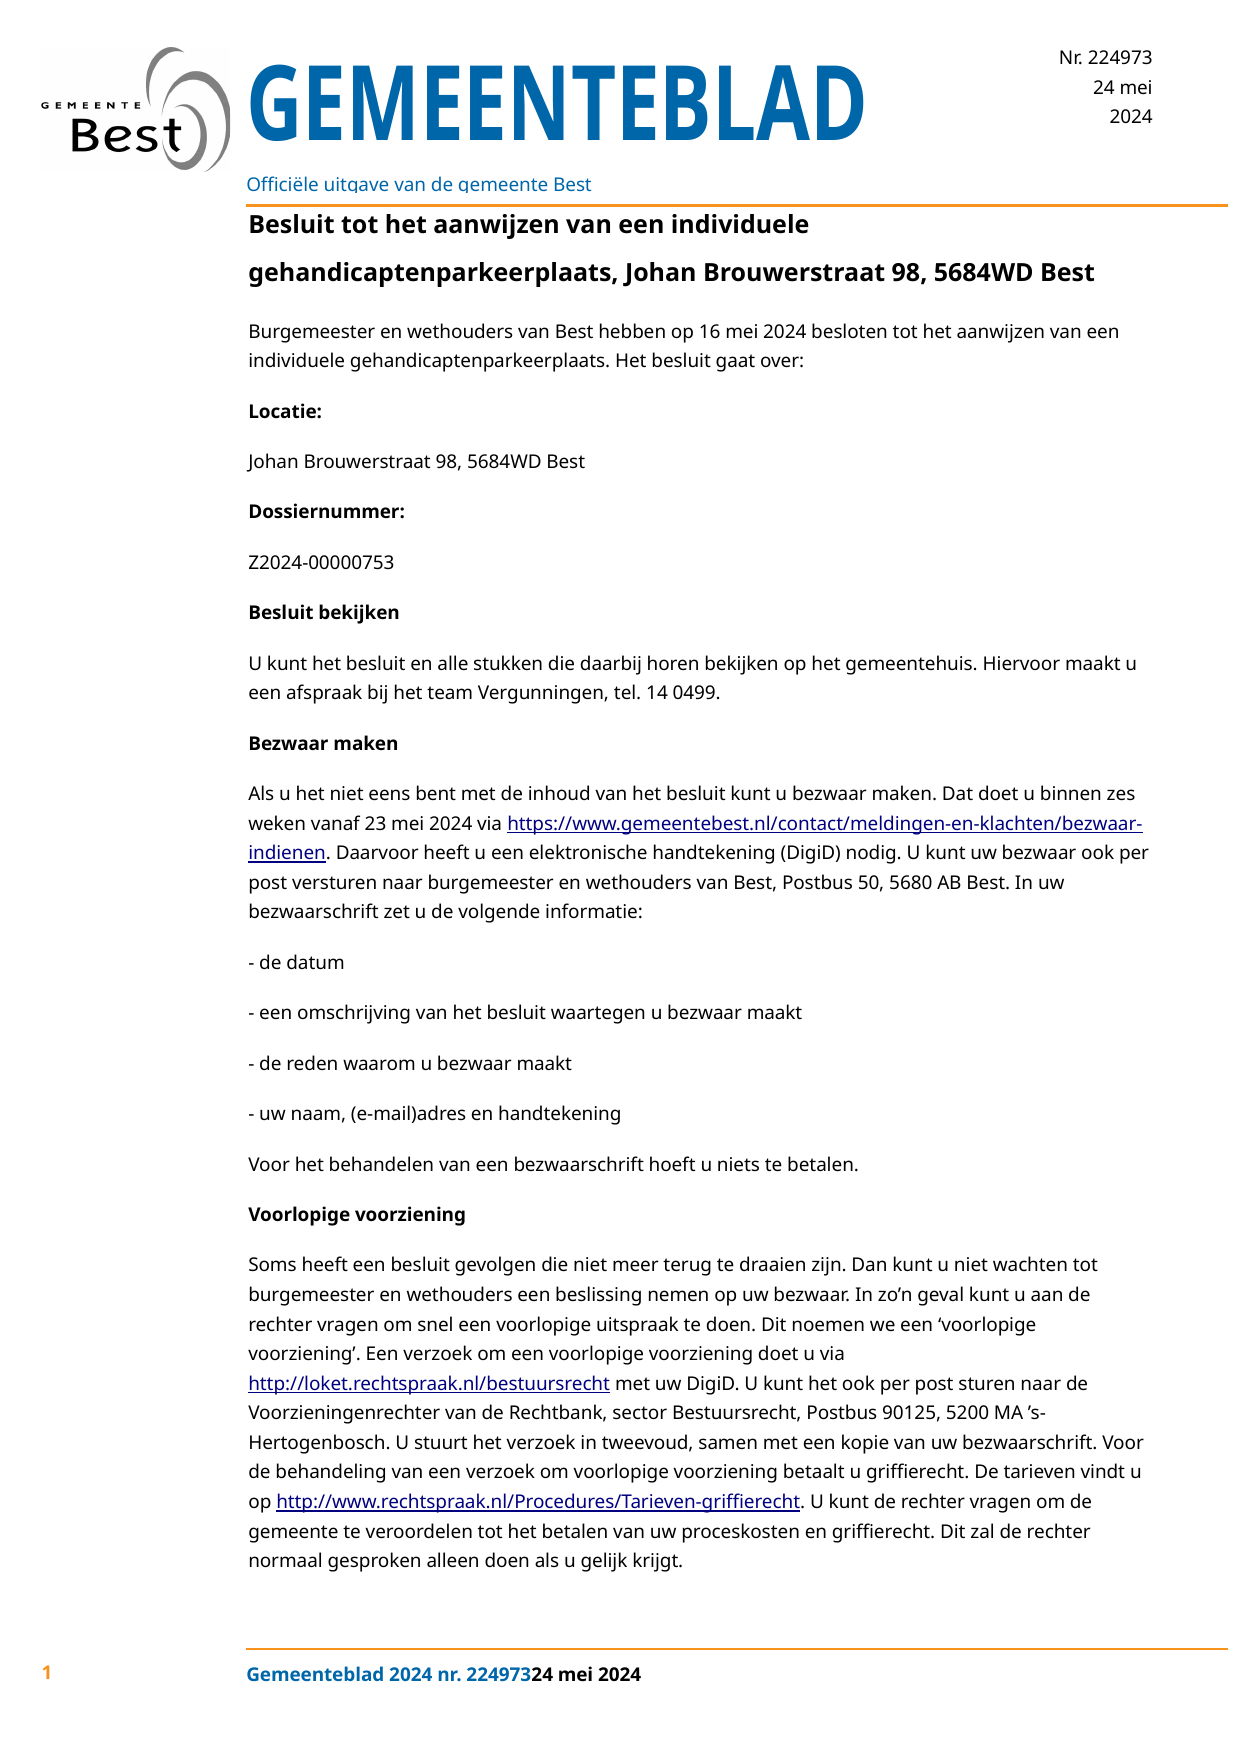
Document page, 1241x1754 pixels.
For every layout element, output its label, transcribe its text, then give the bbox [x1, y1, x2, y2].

text Als u het niet eens bent met de inhoud van het besluit kunt u bezwaar maken. Dat doet u binnen zes weken vanaf 23 mei 2024 via https://www.gemeentebest.nl/contact/meldingen-en-klachten/bezwaar-indienen. Daarvoor heeft u een elektronische handtekening (DigiD) nodig. U kunt uw bezwaar ook per post versturen naar burgemeester en wethouders van Best, Postbus 50, 5680 AB Best. In uw bezwaarschrift zet u de volgende informatie: [248, 780, 1152, 924]
text Johan Brouwerstraat 98, 5684WD Best [248, 448, 1152, 474]
text Voorlopige voorziening [248, 1201, 1152, 1227]
text Burgemeester en wethouders van Best hebben op 16 mei 2024 besloten tot het aanwijzen van een individuele gehandicaptenparkeerplaats. Het besluit gaat over: [248, 318, 1152, 373]
text Dossiernummer: [248, 499, 1152, 524]
text - uw naam, (e-mail)adres en handtekening [248, 1100, 1152, 1126]
text Soms heeft een besluit gevolgen die niet meer terug te draaien zijn. Dan kunt u niet wachten tot burgemeester en wethouders een beslissing nemen op uw bezwaar. In zo’n geval kunt u aan de rechter vragen om snel een voorlopige uitspraak te doen. Dit noemen we een ‘voorlopige voorziening’. Een verzoek om een voorlopige voorziening doet u via http://loket.rechtspraak.nl/bestuursrecht met uw DigiD. U kunt het ook per post sturen naar de Voorzieningenrechter van de Rechtbank, sector Bestuursrecht, Postbus 90125, 5200 MA ’s-Hertogenbosch. U stuurt het verzoek in tweevoud, samen met een kopie van uw bezwaarschrift. Voor de behandeling van een verzoek om voorlopige voorziening betaalt u griffierecht. De tarieven vindt u op http://www.rechtspraak.nl/Procedures/Tarieven-griffierecht. U kunt de rechter vragen om de gemeente te veroordelen tot het betalen van uw proceskosten en griffierecht. Dit zal de rechter normaal gesproken alleen doen als u gelijk krijgt. [248, 1252, 1152, 1573]
text Voor het behandelen van een bezwaarschrift hoeft u niets te betalen. [248, 1151, 1152, 1177]
text - de reden waarom u bezwaar maakt [248, 1050, 1152, 1076]
text Bezwaar maken [248, 730, 1152, 756]
text U kunt het besluit en alle stukken die daarbij horen bekijken op het gemeentehuis. Hiervoor maakt u een afspraak bij het team Vergunningen, tel. 14 0499. [248, 650, 1152, 705]
text Besluit tot het aanwijzen van een individuele gehandicaptenparkeerplaats, Johan Brouwerstraat 98, 5684WD Best [248, 207, 1152, 288]
text Besluit bekijken [248, 599, 1152, 625]
text - een omschrijving van het besluit waartegen u bezwaar maakt [248, 999, 1152, 1025]
picture [41, 47, 231, 172]
text Z2024-00000753 [248, 549, 1152, 575]
text Locatie: [248, 398, 1152, 424]
text - de datum [248, 949, 1152, 975]
